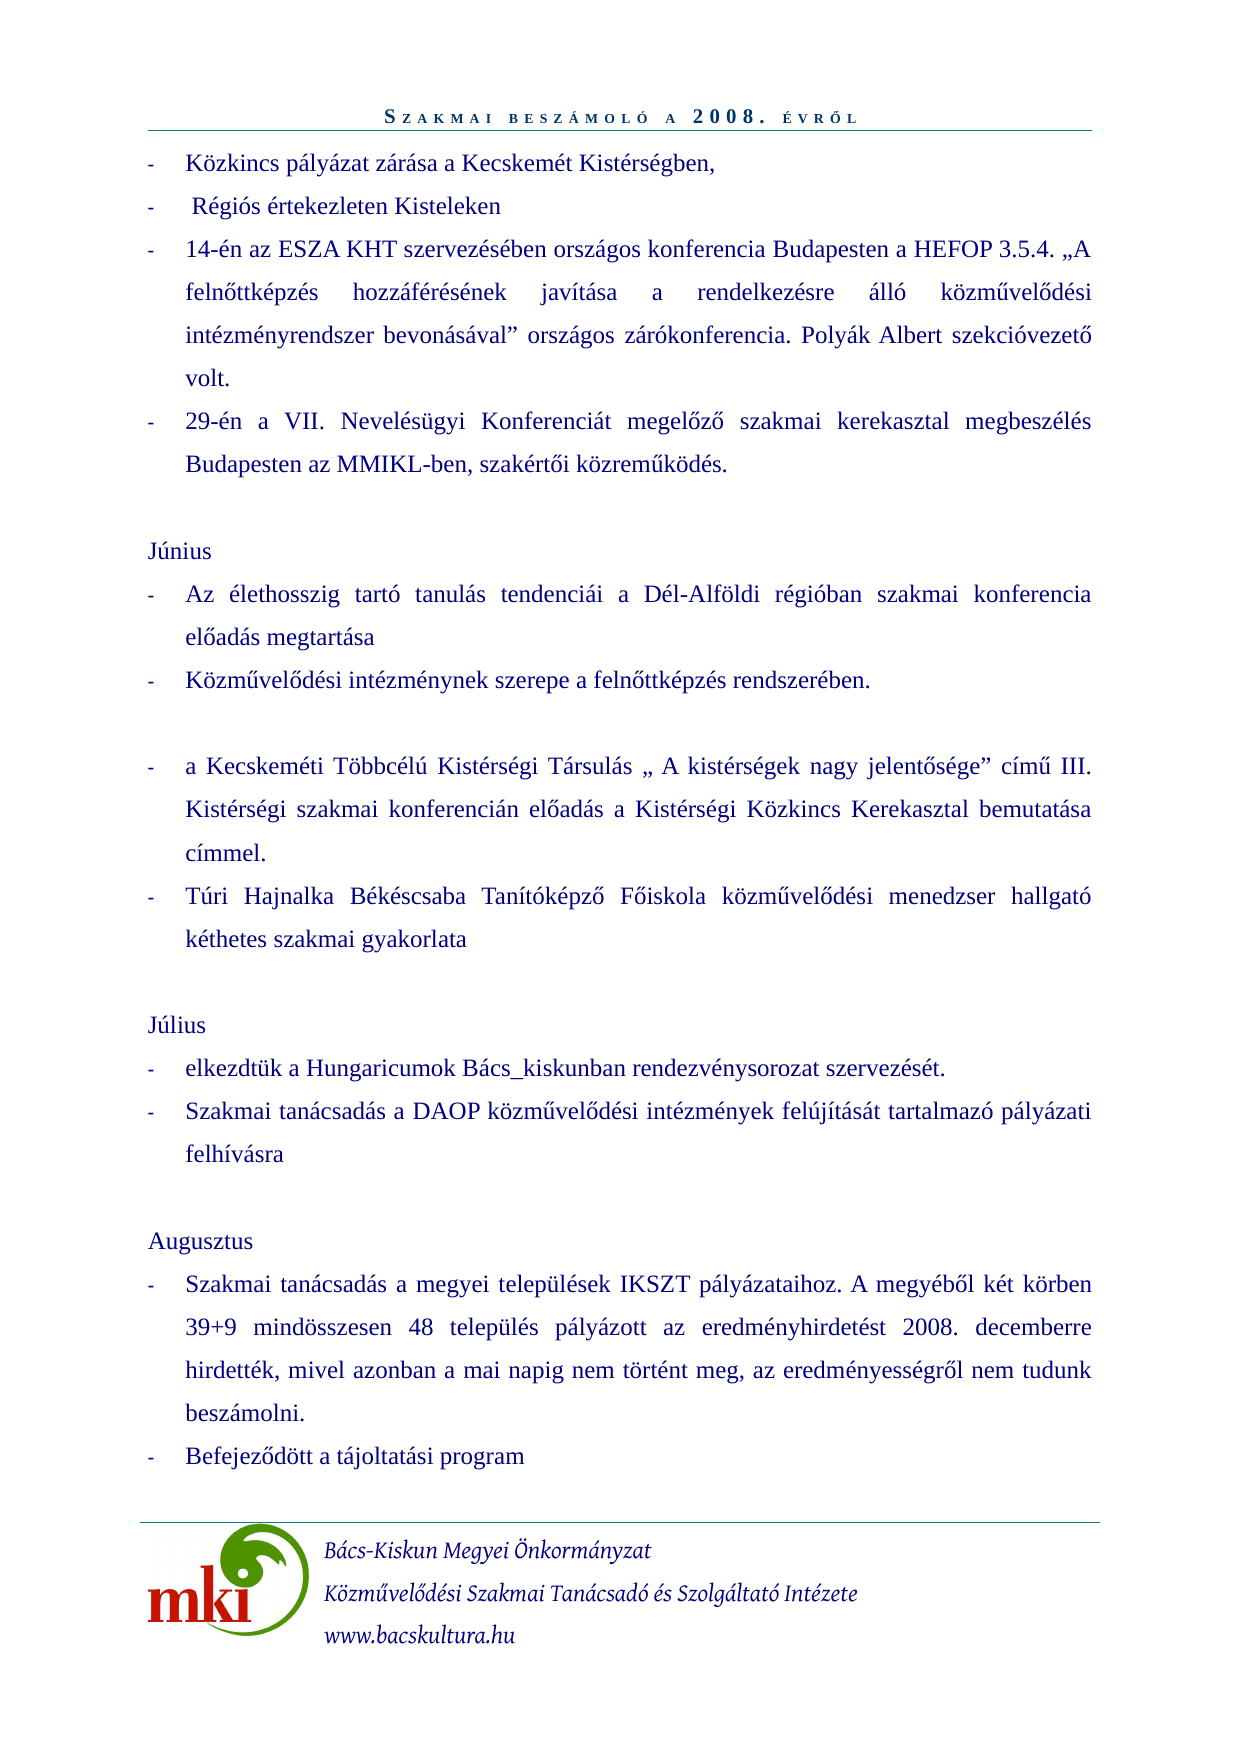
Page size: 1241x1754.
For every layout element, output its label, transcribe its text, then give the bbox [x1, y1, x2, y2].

list a Kecskeméti Többcélú Kistérségi Társulás „ A kistérségek nagy jelentősége” című III. Kistérségi szakmai konferencián előadás a Kistérségi Közkincs Kerekasztal bemutatása címmel. [148, 751, 1092, 866]
text Augusztus [148, 1226, 1092, 1254]
list Közművelődési intézménynek szerepe a felnőttképzés rendszerében. [148, 665, 1092, 694]
list Az élethosszig tartó tanulás tendenciái a Dél-Alföldi régióban szakmai konferencia előadás megtartása [148, 579, 1092, 651]
picture [147, 1523, 310, 1637]
list Régiós értekezleten Kisteleken [148, 191, 1092, 219]
list Szakmai tanácsadás a DAOP közművelődési intézmények felújítását tartalmazó pályázati felhívásra [148, 1096, 1092, 1168]
list 29-én a VII. Nevelésügyi Konferenciát megelőző szakmai kerekasztal megbeszélés Budapesten az MMIKL-ben, szakértői közreműködés. [148, 406, 1092, 478]
list Túri Hajnalka Békéscsaba Tanítóképző Főiskola közművelődési menedzser hallgató kéthetes szakmai gyakorlata [148, 881, 1092, 953]
text Július [148, 1010, 1092, 1039]
text Június [148, 536, 1092, 564]
list elkezdtük a Hungaricumok Bács_kiskunban rendezvénysorozat szervezését. [148, 1053, 1092, 1082]
list Befejeződött a tájoltatási program [148, 1441, 1092, 1470]
list Közkincs pályázat zárása a Kecskemét Kistérségben, [148, 148, 1092, 176]
list Szakmai tanácsadás a megyei települések IKSZT pályázataihoz. A megyéből két körben 39+9 mindösszesen 48 település pályázott az eredményhirdetést 2008. decemberre hirdették, mivel azonban a mai napig nem történt meg, az eredményességről nem tudunk beszámolni. [148, 1269, 1092, 1427]
list 14-én az ESZA KHT szervezésében országos konferencia Budapesten a HEFOP 3.5.4. „A felnőttképzés hozzáférésének javítása a rendelkezésre álló közművelődési intézményrendszer bevonásával” országos zárókonferencia. Polyák Albert szekcióvezető volt. [148, 234, 1092, 392]
